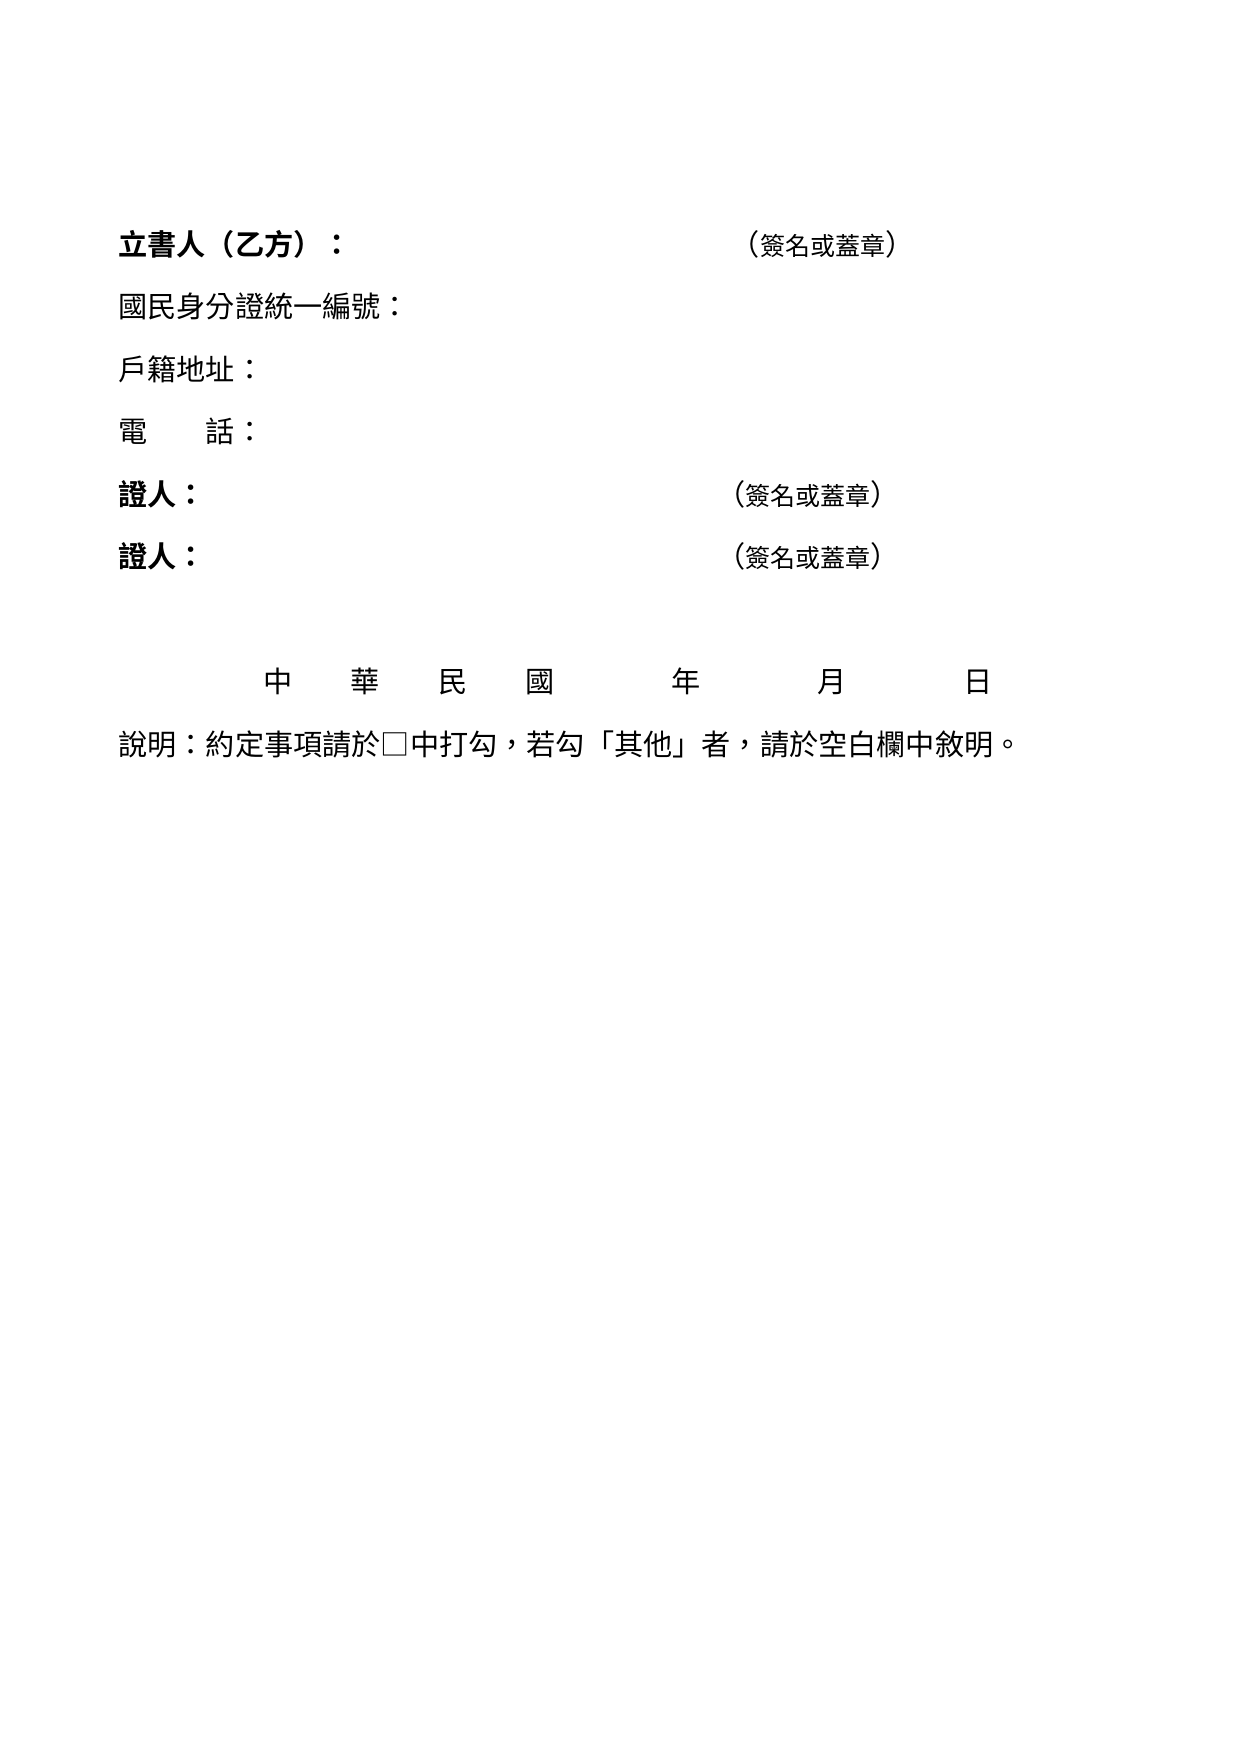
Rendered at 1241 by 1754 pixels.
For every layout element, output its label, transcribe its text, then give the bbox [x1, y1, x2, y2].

text 戶籍地址： [118, 326, 1137, 388]
text 證人： （簽名或蓋章） [118, 451, 1137, 513]
text 立書人（乙方）： （簽名或蓋章） [118, 201, 1137, 263]
text 說明：約定事項請於□中打勾，若勾「其他」者，請於空白欄中敘明。 [118, 701, 1137, 763]
text 證人： （簽名或蓋章） [118, 513, 1137, 576]
text 中 華 民 國 年 月 日 [118, 638, 1137, 701]
text 國民身分證統一編號： [118, 263, 1137, 326]
text 電 話： [118, 388, 1137, 451]
